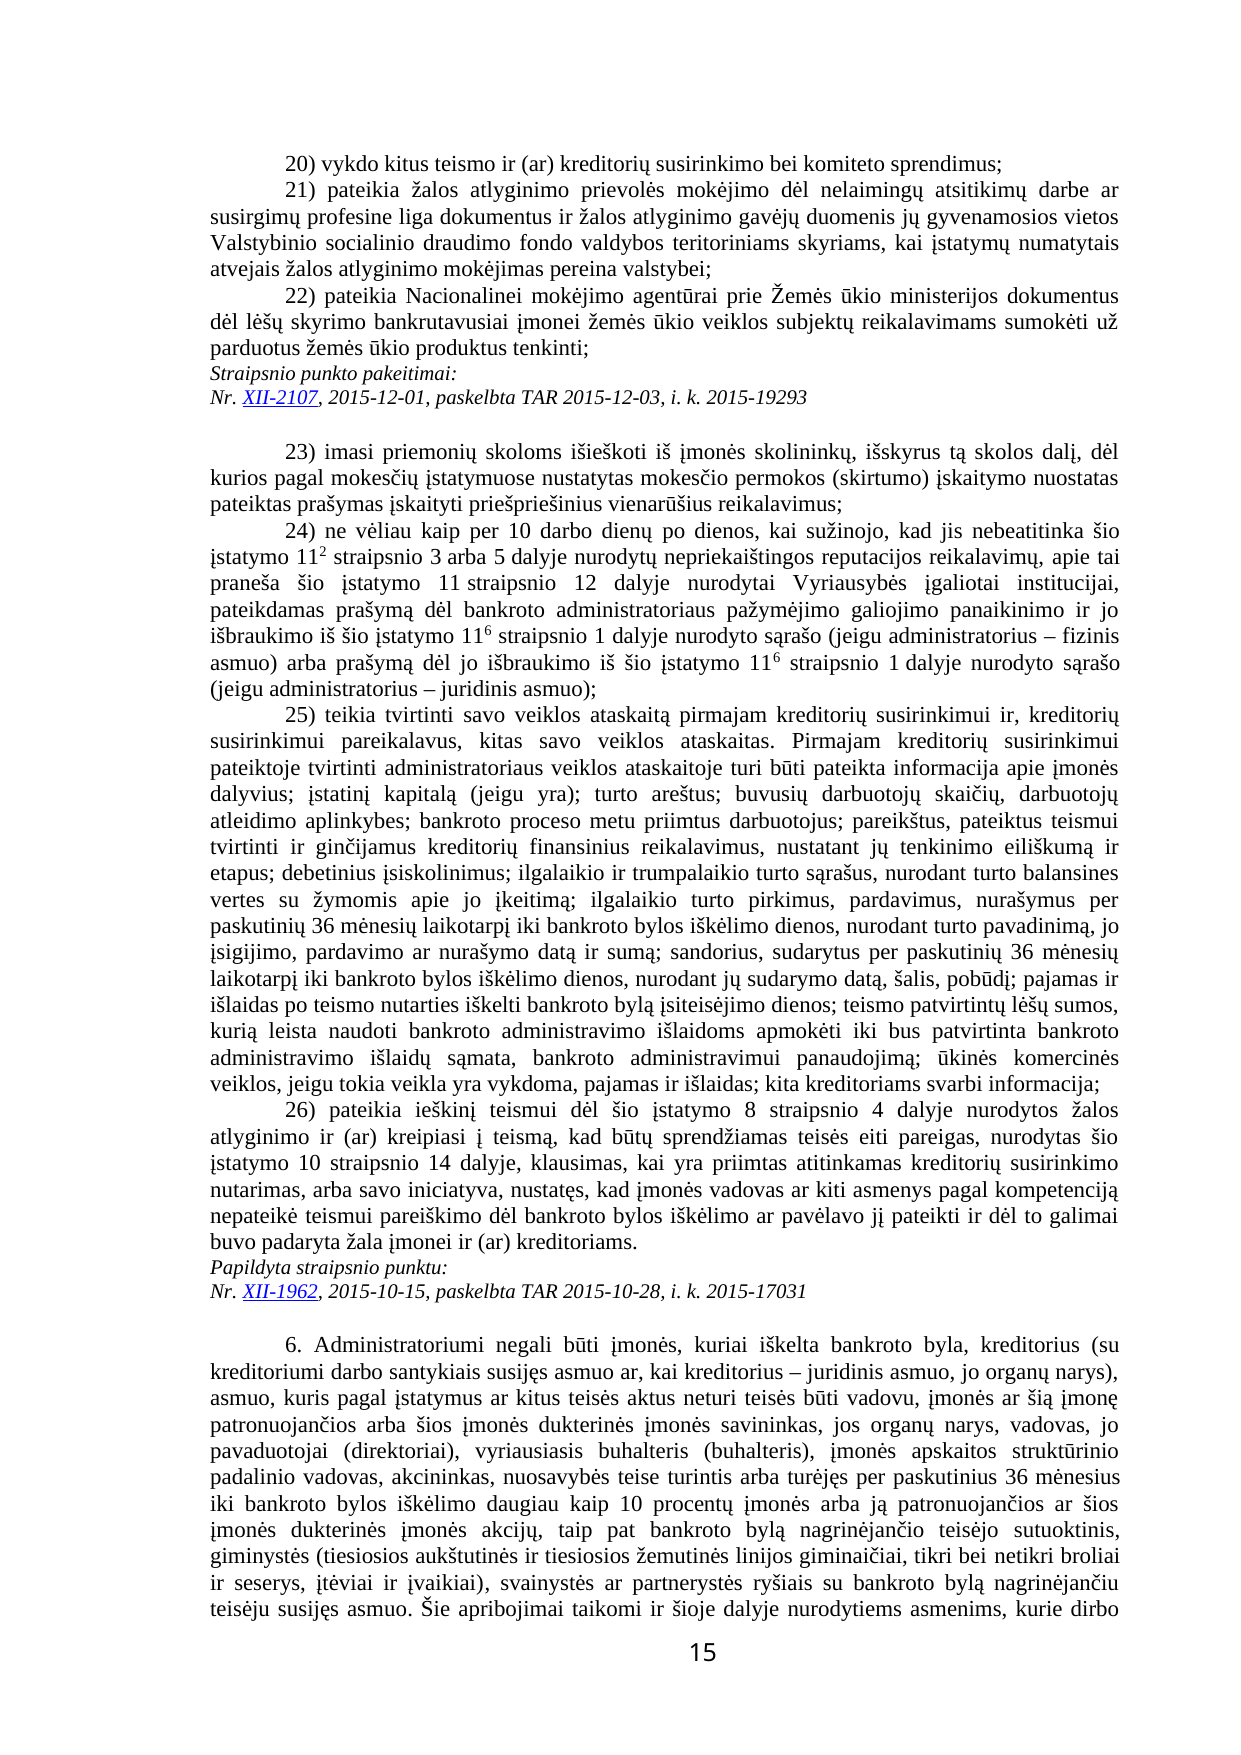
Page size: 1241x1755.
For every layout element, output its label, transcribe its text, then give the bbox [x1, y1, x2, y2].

text Straipsnio punkto pakeitimai: [210, 361, 1120, 385]
text 23) imasi priemonių skoloms išieškoti iš įmonės skolininkų, išskyrus tą skolos dalį, dėl kurios pagal mokesčių įstatymuose nustatytas mokesčio permokos (skirtumo) įskaitymo nuostatas pateiktas prašymas įskaityti priešpriešinius vienarūšius reikalavimus; [210, 438, 1120, 517]
text Nr. XII-2107, 2015-12-01, paskelbta TAR 2015-12-03, i. k. 2015-19293 [210, 385, 1120, 409]
text 25) teikia tvirtinti savo veiklos ataskaitą pirmajam kreditorių susirinkimui ir, kreditorių susirinkimui pareikalavus, kitas savo veiklos ataskaitas. Pirmajam kreditorių susirinkimui pateiktoje tvirtinti administratoriaus veiklos ataskaitoje turi būti pateikta informacija apie įmonės dalyvius; įstatinį kapitalą (jeigu yra); turto areštus; buvusių darbuotojų skaičių, darbuotojų atleidimo aplinkybes; bankroto proceso metu priimtus darbuotojus; pareikštus, pateiktus teismui tvirtinti ir ginčijamus kreditorių finansinius reikalavimus, nustatant jų tenkinimo eiliškumą ir etapus; debetinius įsiskolinimus; ilgalaikio ir trumpalaikio turto sąrašus, nurodant turto balansines vertes su žymomis apie jo įkeitimą; ilgalaikio turto pirkimus, pardavimus, nurašymus per paskutinių 36 mėnesių laikotarpį iki bankroto bylos iškėlimo dienos, nurodant turto pavadinimą, jo įsigijimo, pardavimo ar nurašymo datą ir sumą; sandorius, sudarytus per paskutinių 36 mėnesių laikotarpį iki bankroto bylos iškėlimo dienos, nurodant jų sudarymo datą, šalis, pobūdį; pajamas ir išlaidas po teismo nutarties iškelti bankroto bylą įsiteisėjimo dienos; teismo patvirtintų lėšų sumos, kurią leista naudoti bankroto administravimo išlaidoms apmokėti iki bus patvirtinta bankroto administravimo išlaidų sąmata, bankroto administravimui panaudojimą; ūkinės komercinės veiklos, jeigu tokia veikla yra vykdoma, pajamas ir išlaidas; kita kreditoriams svarbi informacija; [210, 701, 1120, 1097]
text Papildyta straipsnio punktu: [210, 1255, 1120, 1279]
text 24) ne vėliau kaip per 10 darbo dienų po dienos, kai sužinojo, kad jis nebeatitinka šio įstatymo 112 straipsnio 3 arba 5 dalyje nurodytų nepriekaištingos reputacijos reikalavimų, apie tai praneša šio įstatymo 11 straipsnio 12 dalyje nurodytai Vyriausybės įgaliotai institucijai, pateikdamas prašymą dėl bankroto administratoriaus pažymėjimo galiojimo panaikinimo ir jo išbraukimo iš šio įstatymo 116 straipsnio 1 dalyje nurodyto sąrašo (jeigu administratorius – fizinis asmuo) arba prašymą dėl jo išbraukimo iš šio įstatymo 116 straipsnio 1 dalyje nurodyto sąrašo (jeigu administratorius – juridinis asmuo); [210, 517, 1120, 701]
text Nr. XII-1962, 2015-10-15, paskelbta TAR 2015-10-28, i. k. 2015-17031 [210, 1279, 1120, 1303]
text 26) pateikia ieškinį teismui dėl šio įstatymo 8 straipsnio 4 dalyje nurodytos žalos atlyginimo ir (ar) kreipiasi į teismą, kad būtų sprendžiamas teisės eiti pareigas, nurodytas šio įstatymo 10 straipsnio 14 dalyje, klausimas, kai yra priimtas atitinkamas kreditorių susirinkimo nutarimas, arba savo iniciatyva, nustatęs, kad įmonės vadovas ar kiti asmenys pagal kompetenciją nepateikė teismui pareiškimo dėl bankroto bylos iškėlimo ar pavėlavo jį pateikti ir dėl to galimai buvo padaryta žala įmonei ir (ar) kreditoriams. [210, 1097, 1120, 1255]
text 20) vykdo kitus teismo ir (ar) kreditorių susirinkimo bei komiteto sprendimus; [210, 150, 1120, 176]
text 6. Administratoriumi negali būti įmonės, kuriai iškelta bankroto byla, kreditorius (su kreditoriumi darbo santykiais susijęs asmuo ar, kai kreditorius – juridinis asmuo, jo organų narys), asmuo, kuris pagal įstatymus ar kitus teisės aktus neturi teisės būti vadovu, įmonės ar šią įmonę patronuojančios arba šios įmonės dukterinės įmonės savininkas, jos organų narys, vadovas, jo pavaduotojai (direktoriai), vyriausiasis buhalteris (buhalteris), įmonės apskaitos struktūrinio padalinio vadovas, akcininkas, nuosavybės teise turintis arba turėjęs per paskutinius 36 mėnesius iki bankroto bylos iškėlimo daugiau kaip 10 procentų įmonės arba ją patronuojančios ar šios įmonės dukterinės įmonės akcijų, taip pat bankroto bylą nagrinėjančio teisėjo sutuoktinis, giminystės (tiesiosios aukštutinės ir tiesiosios žemutinės linijos giminaičiai, tikri bei netikri broliai ir seserys, įtėviai ir įvaikiai), svainystės ar partnerystės ryšiais su bankroto bylą nagrinėjančiu teisėju susijęs asmuo. Šie apribojimai taikomi ir šioje dalyje nurodytiems asmenims, kurie dirbo [210, 1332, 1120, 1621]
text 21) pateikia žalos atlyginimo prievolės mokėjimo dėl nelaimingų atsitikimų darbe ar susirgimų profesine liga dokumentus ir žalos atlyginimo gavėjų duomenis jų gyvenamosios vietos Valstybinio socialinio draudimo fondo valdybos teritoriniams skyriams, kai įstatymų numatytais atvejais žalos atlyginimo mokėjimas pereina valstybei; [210, 176, 1120, 282]
text 22) pateikia Nacionalinei mokėjimo agentūrai prie Žemės ūkio ministerijos dokumentus dėl lėšų skyrimo bankrutavusiai įmonei žemės ūkio veiklos subjektų reikalavimams sumokėti už parduotus žemės ūkio produktus tenkinti; [210, 282, 1120, 361]
